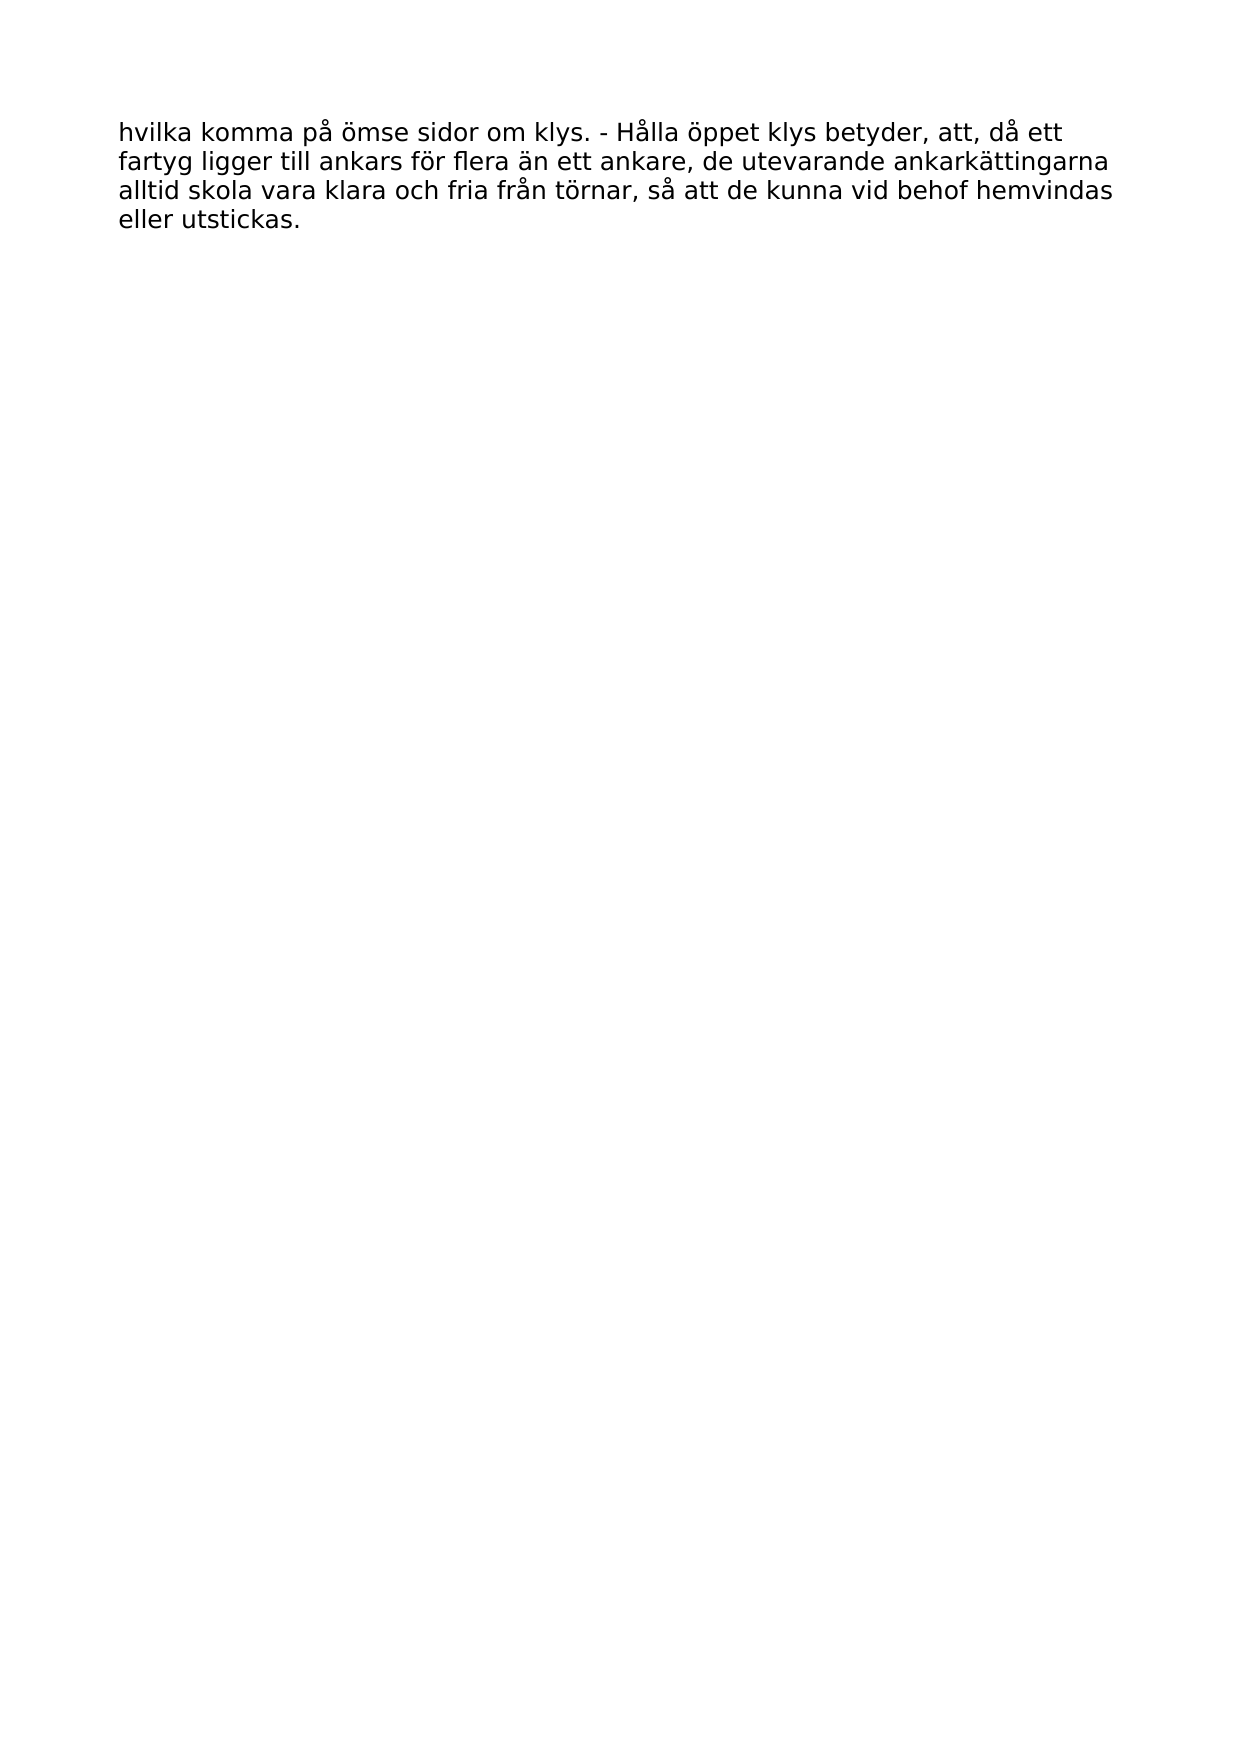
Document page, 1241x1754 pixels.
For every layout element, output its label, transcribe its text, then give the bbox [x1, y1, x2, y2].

text hvilka komma på ömse sidor om klys. - Hålla öppet klys betyder, att, då ett fartyg ligger till ankars för flera än ett ankare, de utevarande ankarkättingarna alltid skola vara klara och fria från törnar, så att de kunna vid behof hemvindas eller utstickas. [118, 118, 1122, 235]
